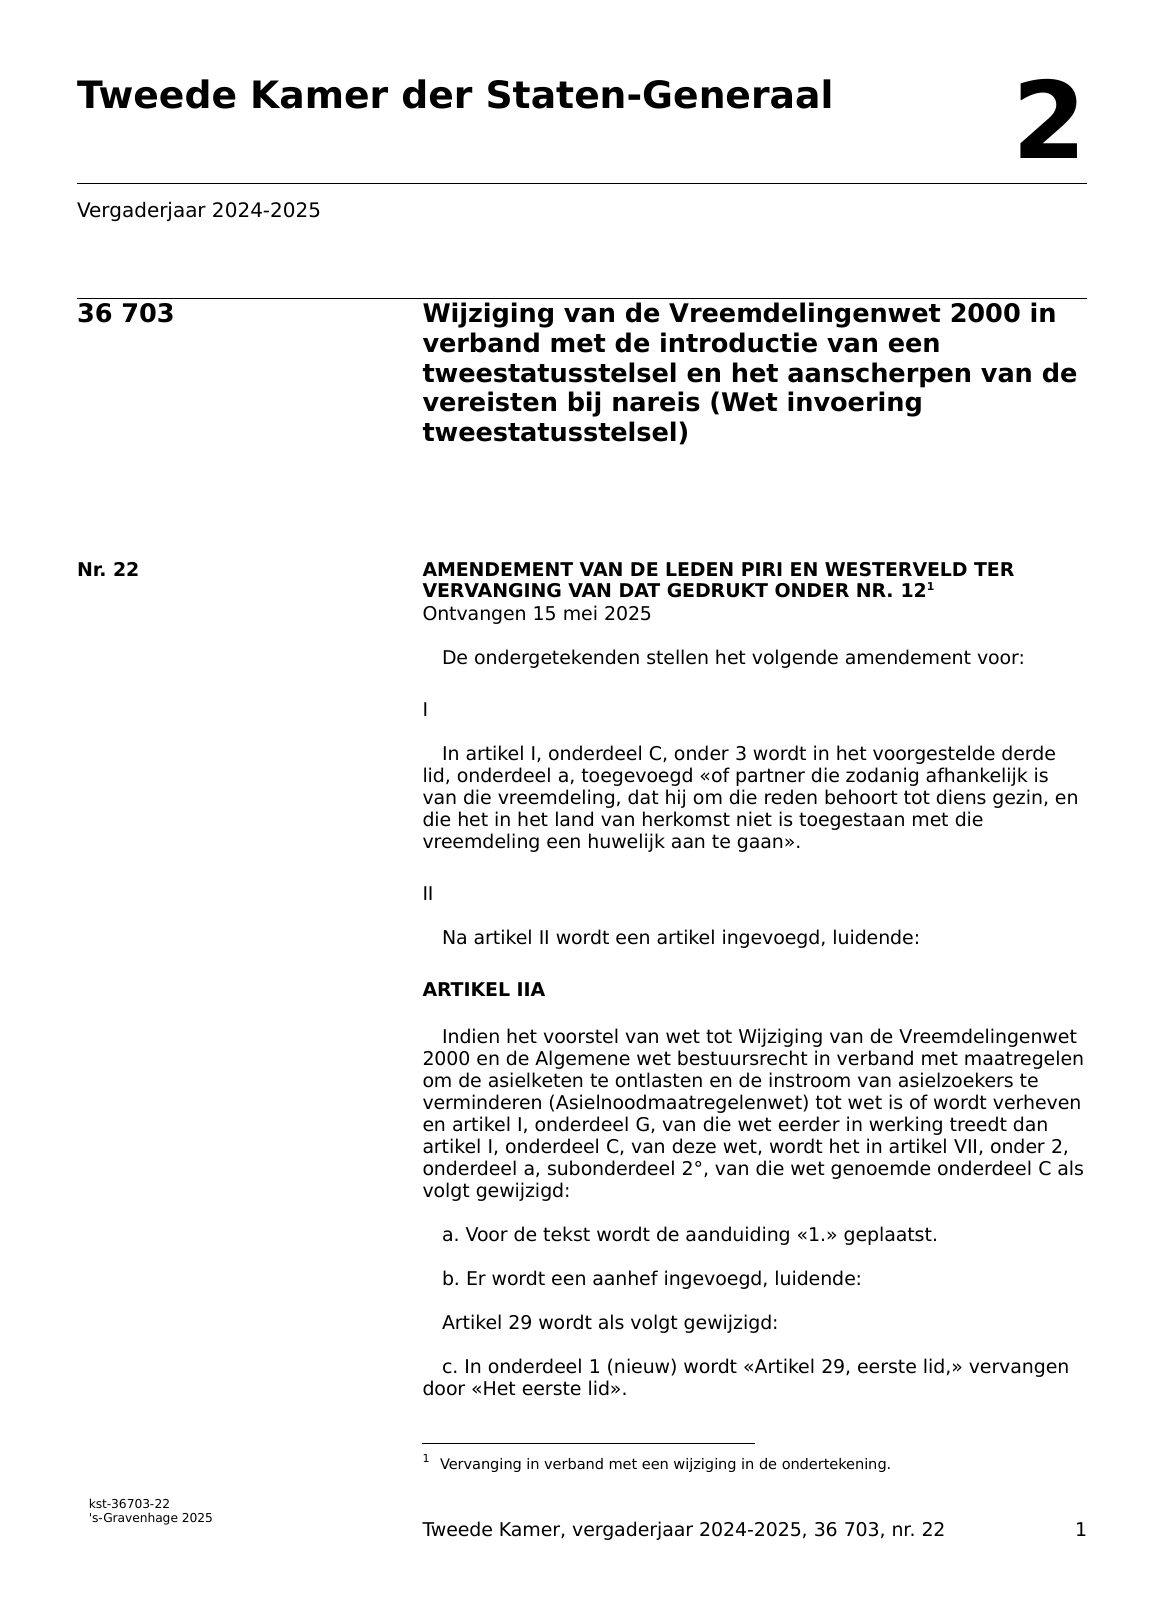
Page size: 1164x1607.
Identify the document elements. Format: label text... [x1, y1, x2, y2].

text Na artikel II wordt een artikel ingevoegd, luidende: [422, 927, 1087, 949]
subtitle Nr. 22 AMENDEMENT VAN DE LEDEN PIRI EN WESTERVELD TER VERVANGING VAN DAT GEDRUKT ONDER NR. 12 [77, 558, 1087, 602]
text 's-Gravenhage 2025 [88, 1511, 323, 1525]
text Indien het voorstel van wet tot Wijziging van de Vreemdelingenwet 2000 en de Algemene wet bestuursrecht in verband met maatregelen om de asielketen te ontlasten en de instroom van asielzoekers te verminderen (Asielnoodmaatregelenwet) tot wet is of wordt verheven en artikel I, onderdeel G, van die wet eerder in werking treedt dan artikel I, onderdeel C, van deze wet, wordt het in artikel VII, onder 2, onderdeel a, subonderdeel 2°, van die wet genoemde onderdeel C als volgt gewijzigd: [422, 1026, 1087, 1202]
text De ondergetekenden stellen het volgende amendement voor: [422, 647, 1087, 668]
subtitle II [422, 883, 1087, 904]
text kst-36703-22 [88, 1497, 323, 1511]
subtitle I [422, 698, 1087, 721]
table_cell Vergaderjaar 2024-2025 [77, 184, 1087, 298]
text b. Er wordt een aanhef ingevoegd, luidende: [422, 1268, 1087, 1290]
text Vervanging in verband met een wijziging in de ondertekening. [422, 1452, 1087, 1474]
text c. In onderdeel 1 (nieuw) wordt «Artikel 29, eerste lid,» vervangen door «Het eerste lid». [422, 1356, 1087, 1400]
text Artikel 29 wordt als volgt gewijzigd: [422, 1312, 1087, 1334]
text Ontvangen 15 mei 2025 [422, 602, 1087, 624]
subtitle 36 703 Wijziging van de Vreemdelingenwet 2000 in verband met de introductie van een tweestatusstelsel en het aanscherpen van de vereisten bij nareis (Wet invoering tweestatusstelsel) [77, 299, 1087, 447]
subtitle ARTIKEL IIA [422, 979, 1087, 1001]
text In artikel I, onderdeel C, onder 3 wordt in het voorgestelde derde lid, onderdeel a, toegevoegd «of partner die zodanig afhankelijk is van die vreemdeling, dat hij om die reden behoort tot diens gezin, en die het in het land van herkomst niet is toegestaan met die vreemdeling een huwelijk aan te gaan». [422, 743, 1087, 853]
table_header Tweede Kamer der Staten-Generaal [77, 59, 886, 183]
table_header 2 [886, 59, 1087, 183]
text a. Voor de tekst wordt de aanduiding «1.» geplaatst. [422, 1224, 1087, 1246]
